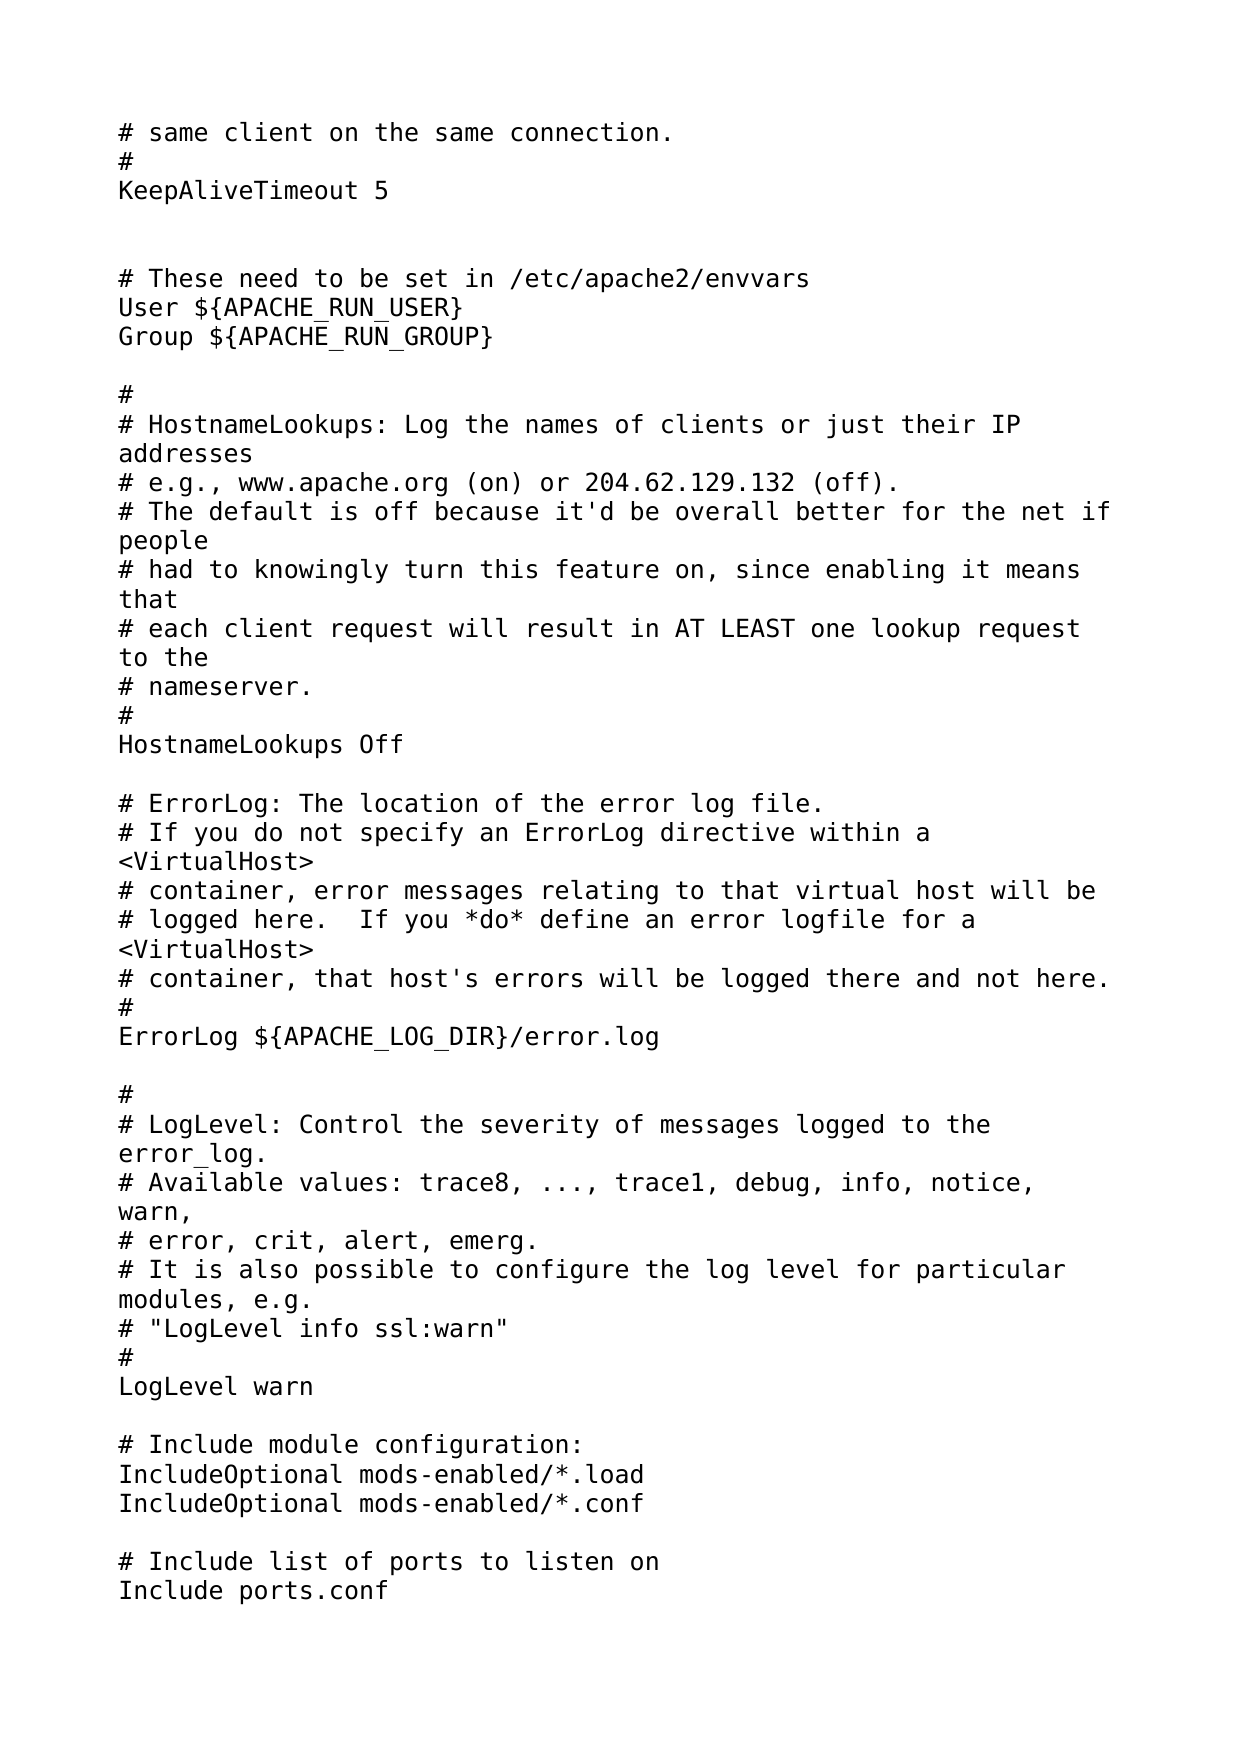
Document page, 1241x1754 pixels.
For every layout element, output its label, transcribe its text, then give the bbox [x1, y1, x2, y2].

text # same client on the same connection. # KeepAliveTimeout 5 # These need to be set in /etc/apache2/envvars User ${APACHE_RUN_USER} Group ${APACHE_RUN_GROUP} # # HostnameLookups: Log the names of clients or just their IP addresses # e.g., www.apache.org (on) or 204.62.129.132 (off). # The default is off because it'd be overall better for the net if people # had to knowingly turn this feature on, since enabling it means that # each client request will result in AT LEAST one lookup request to the # nameserver. # HostnameLookups Off # ErrorLog: The location of the error log file. # If you do not specify an ErrorLog directive within a <VirtualHost> # container, error messages relating to that virtual host will be # logged here. If you *do* define an error logfile for a <VirtualHost> # container, that host's errors will be logged there and not here. # ErrorLog ${APACHE_LOG_DIR}/error.log # # LogLevel: Control the severity of messages logged to the error_log. # Available values: trace8, ..., trace1, debug, info, notice, warn, # error, crit, alert, emerg. # It is also possible to configure the log level for particular modules, e.g. # "LogLevel info ssl:warn" # LogLevel warn # Include module configuration: IncludeOptional mods-enabled/*.load IncludeOptional mods-enabled/*.conf # Include list of ports to listen on Include ports.conf [118, 118, 1122, 1635]
